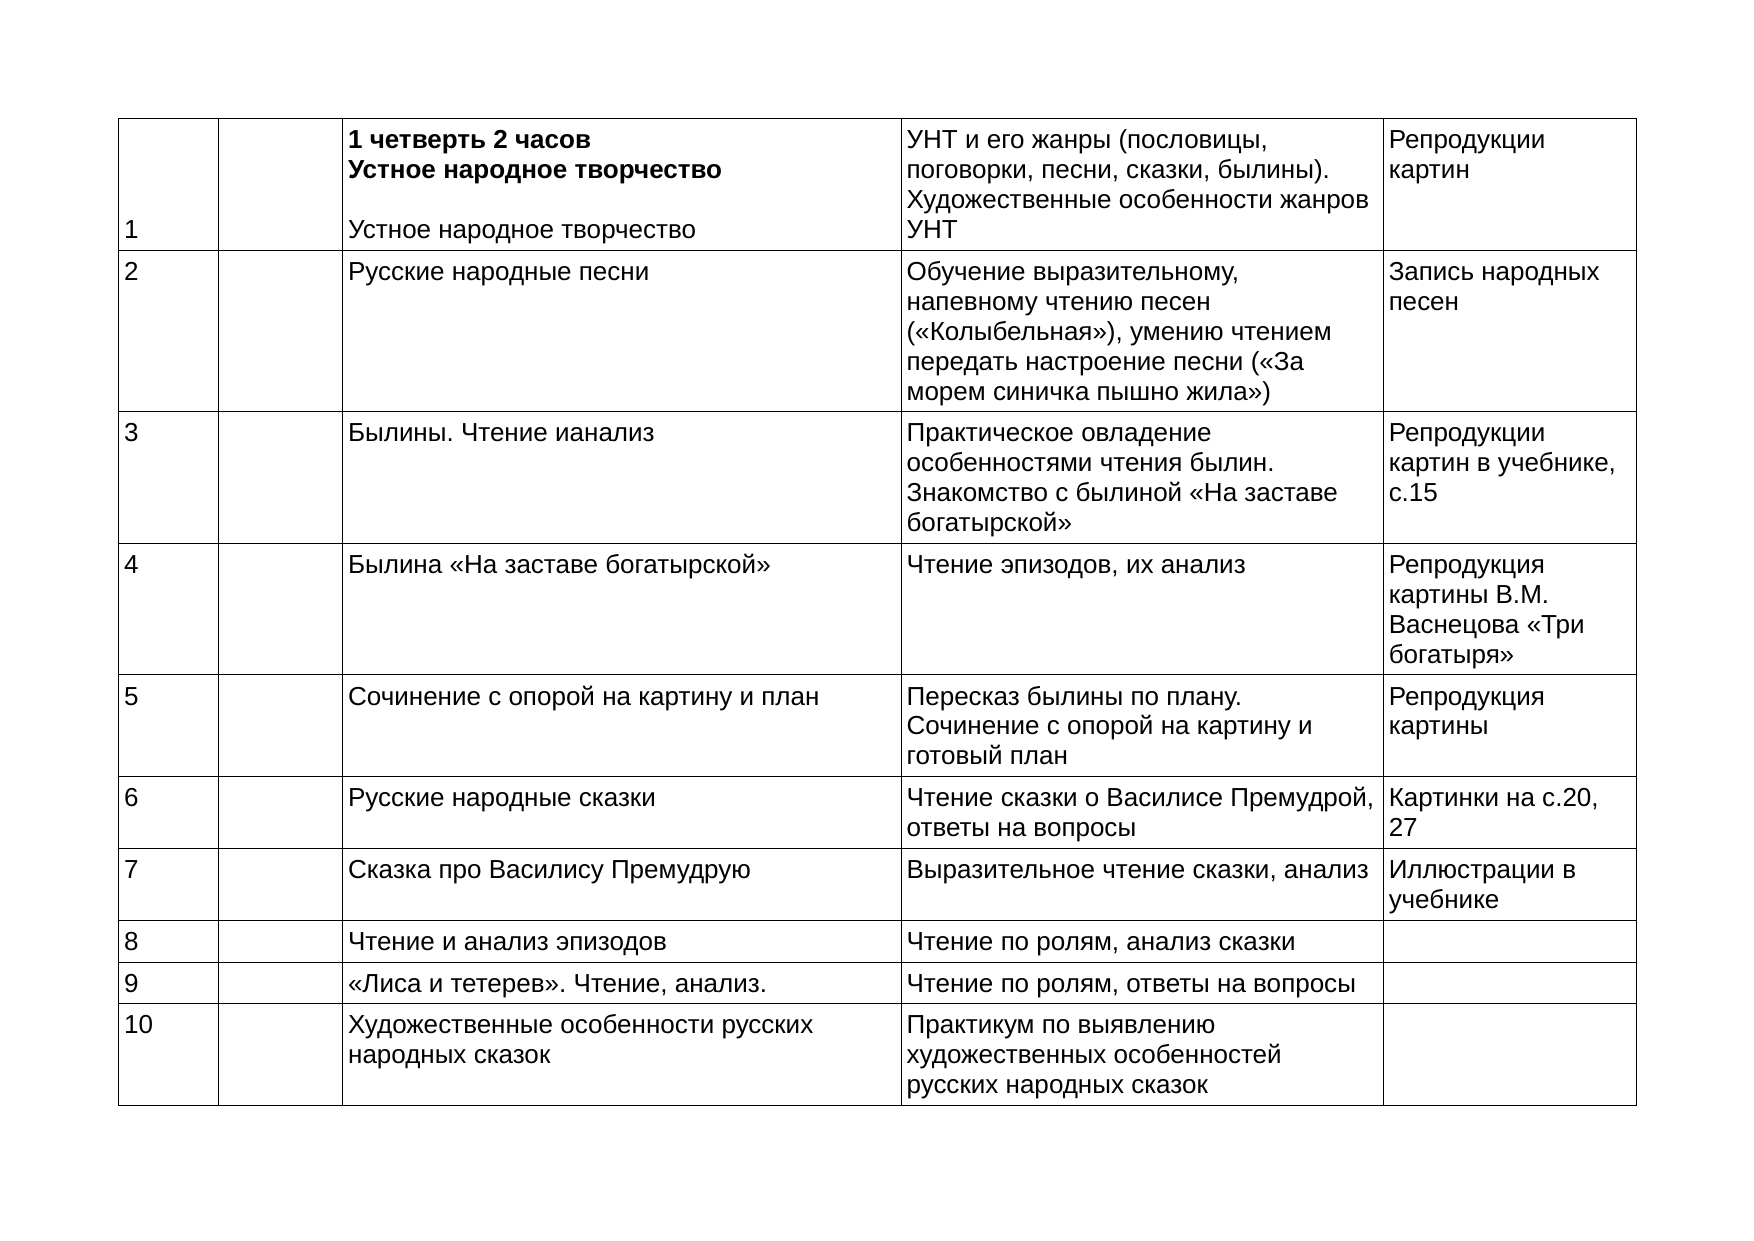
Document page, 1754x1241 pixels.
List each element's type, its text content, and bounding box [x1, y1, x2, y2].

table_cell Пересказ былины по плану. Сочинение с опорой на картину и готовый план [902, 675, 1383, 776]
table_cell Художественные особенности русских народных сказок [343, 1004, 901, 1105]
table_cell Обучение выразительному, напевному чтению песен («Колыбельная»), умению чтением передать настроение песни («За морем синичка пышно жила») [902, 251, 1383, 411]
table_cell 1 [119, 119, 218, 250]
table_cell Русские народные сказки [343, 777, 901, 848]
table_cell 8 [119, 921, 218, 961]
table_cell Былина «На заставе богатырской» [343, 544, 901, 674]
table_cell [219, 777, 342, 848]
table_cell 2 [119, 251, 218, 411]
table_cell 3 [119, 412, 218, 543]
table_cell [219, 1004, 342, 1105]
table_cell Картинки на с.20, 27 [1384, 777, 1636, 848]
table_cell 4 [119, 544, 218, 674]
table_cell Сказка про Василису Премудрую [343, 849, 901, 919]
table_cell 9 [119, 963, 218, 1003]
table_cell [219, 412, 342, 543]
table_cell 7 [119, 849, 218, 919]
table_cell Репродукции картин в учебнике, с.15 [1384, 412, 1636, 543]
table_cell Сочинение с опорой на картину и план [343, 675, 901, 776]
table_cell Чтение эпизодов, их анализ [902, 544, 1383, 674]
table_cell [219, 963, 342, 1003]
table_cell Запись народных песен [1384, 251, 1636, 411]
table_cell 10 [119, 1004, 218, 1105]
table_cell [219, 119, 342, 250]
table_cell Чтение сказки о Василисе Премудрой, ответы на вопросы [902, 777, 1383, 848]
table_cell [1384, 921, 1636, 961]
table_cell 1 четверть 2 часов Устное народное творчество Устное народное творчество [343, 119, 901, 250]
table_cell «Лиса и тетерев». Чтение, анализ. [343, 963, 901, 1003]
table_cell Выразительное чтение сказки, анализ [902, 849, 1383, 919]
table_cell УНТ и его жанры (пословицы, поговорки, песни, сказки, былины). Художественные особенности жанров УНТ [902, 119, 1383, 250]
table_cell Былины. Чтение ианализ [343, 412, 901, 543]
table_cell 6 [119, 777, 218, 848]
table_cell Практикум по выявлению художественных особенностей русских народных сказок [902, 1004, 1383, 1105]
table_cell Чтение по ролям, анализ сказки [902, 921, 1383, 961]
table_cell [219, 675, 342, 776]
table_cell Практическое овладение особенностями чтения былин. Знакомство с былиной «На заставе богатырской» [902, 412, 1383, 543]
table_cell [219, 849, 342, 919]
table_cell Репродукции картин [1384, 119, 1636, 250]
table_cell Репродукция картины [1384, 675, 1636, 776]
table_cell Чтение и анализ эпизодов [343, 921, 901, 961]
table_cell Чтение по ролям, ответы на вопросы [902, 963, 1383, 1003]
table_cell [1384, 963, 1636, 1003]
table_cell Иллюстрации в учебнике [1384, 849, 1636, 919]
table_cell [219, 921, 342, 961]
table_cell Русские народные песни [343, 251, 901, 411]
table_cell 5 [119, 675, 218, 776]
table_cell [219, 251, 342, 411]
table_cell [1384, 1004, 1636, 1105]
table_cell [219, 544, 342, 674]
table_cell Репродукция картины В.М. Васнецова «Три богатыря» [1384, 544, 1636, 674]
